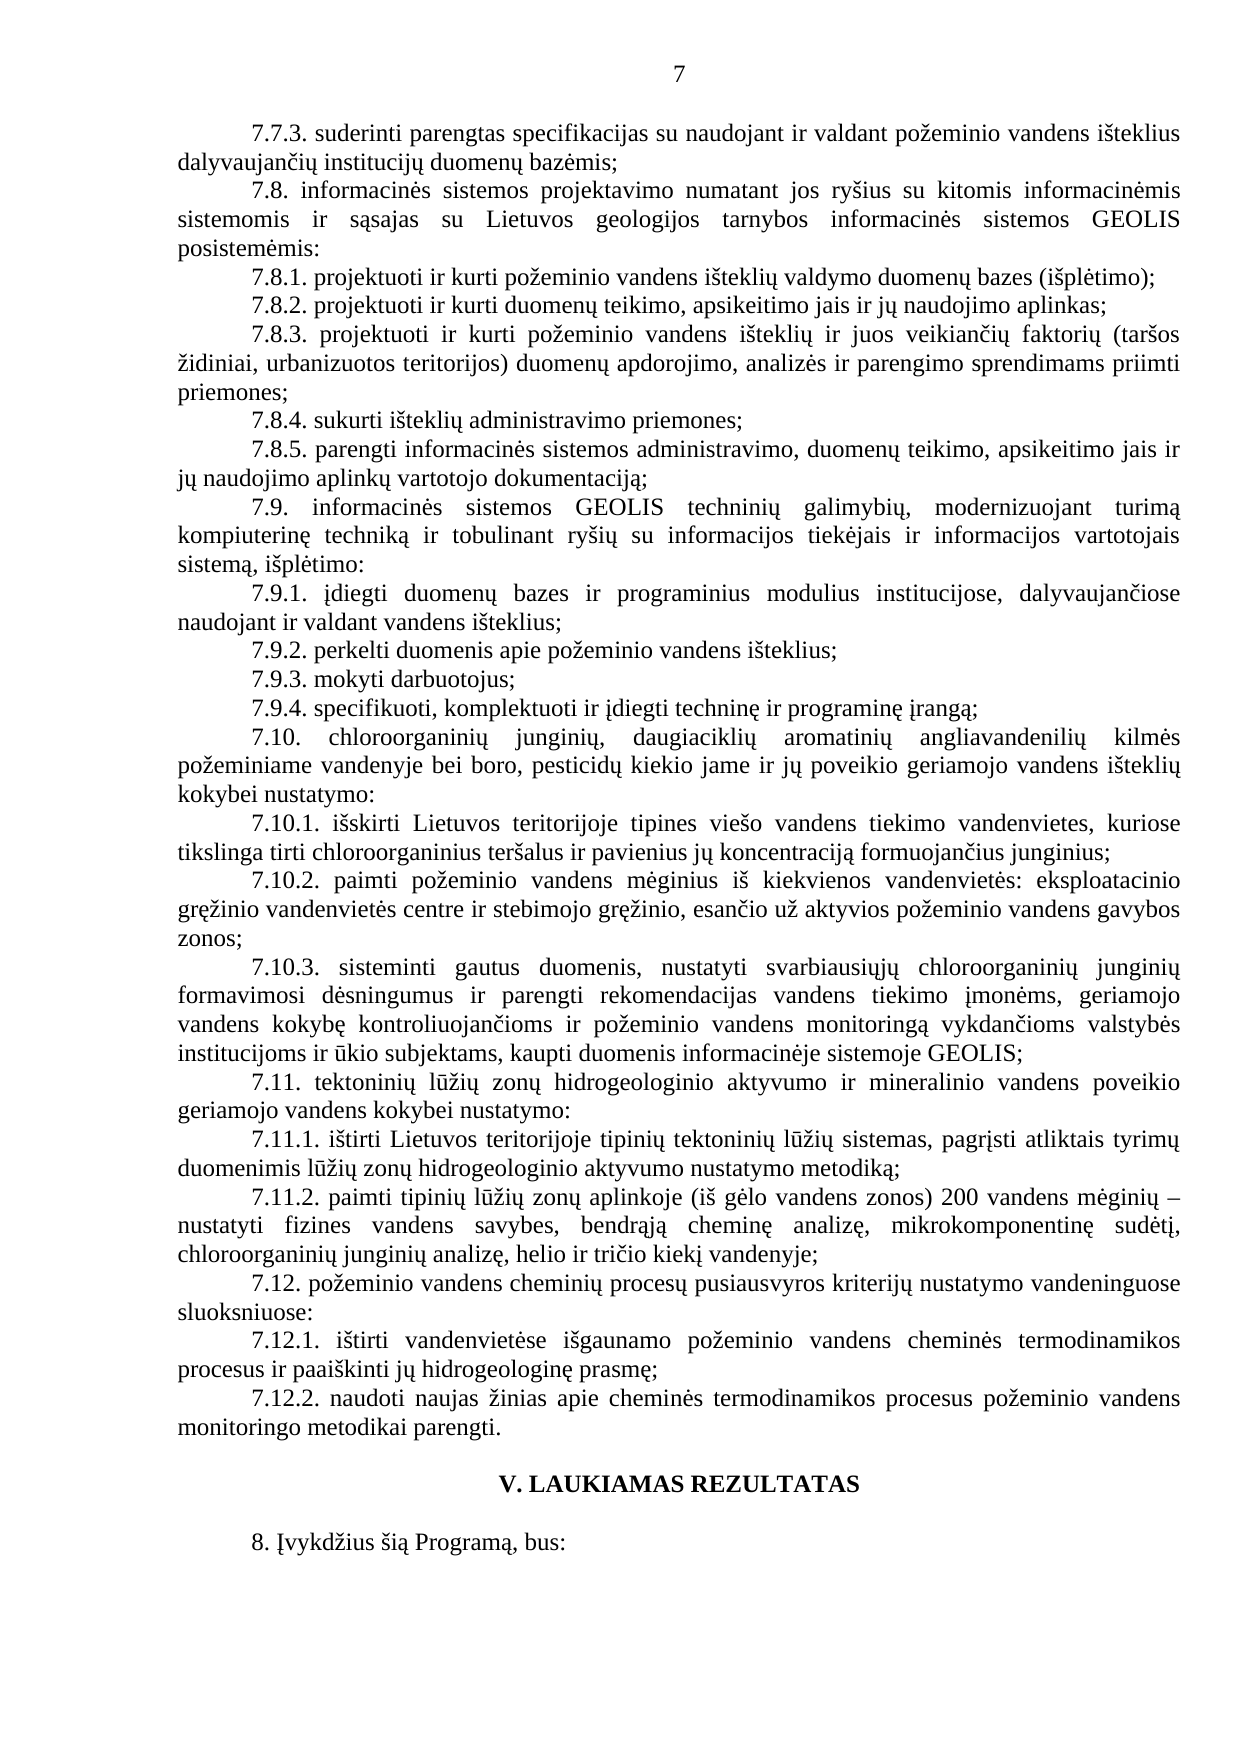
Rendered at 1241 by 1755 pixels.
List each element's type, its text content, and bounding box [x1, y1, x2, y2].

text 7.10. chloroorganinių junginių, daugiaciklių aromatinių angliavandenilių kilmės požeminiame vandenyje bei boro, pesticidų kiekio jame ir jų poveikio geriamojo vandens išteklių kokybei nustatymo: [177, 722, 1181, 808]
text 7.8.4. sukurti išteklių administravimo priemones; [177, 406, 1181, 434]
text 7.9.1. įdiegti duomenų bazes ir programinius modulius institucijose, dalyvaujančiose naudojant ir valdant vandens išteklius; [177, 578, 1181, 636]
text 7.10.1. išskirti Lietuvos teritorijoje tipines viešo vandens tiekimo vandenvietes, kuriose tikslinga tirti chloroorganinius teršalus ir pavienius jų koncentraciją formuojančius junginius; [177, 808, 1181, 866]
text 7.8. informacinės sistemos projektavimo numatant jos ryšius su kitomis informacinėmis sistemomis ir sąsajas su Lietuvos geologijos tarnybos informacinės sistemos GEOLIS posistemėmis: [177, 176, 1181, 262]
text 7.9.3. mokyti darbuotojus; [177, 664, 1181, 693]
text 7.8.5. parengti informacinės sistemos administravimo, duomenų teikimo, apsikeitimo jais ir jų naudojimo aplinkų vartotojo dokumentaciją; [177, 434, 1181, 492]
text V. LAUKIAMAS REZULTATAS [177, 1469, 1181, 1498]
text 7.10.2. paimti požeminio vandens mėginius iš kiekvienos vandenvietės: eksploatacinio gręžinio vandenvietės centre ir stebimojo gręžinio, esančio už aktyvios požeminio vandens gavybos zonos; [177, 866, 1181, 952]
text 7.11.1. ištirti Lietuvos teritorijoje tipinių tektoninių lūžių sistemas, pagrįsti atliktais tyrimų duomenimis lūžių zonų hidrogeologinio aktyvumo nustatymo metodiką; [177, 1124, 1181, 1182]
text 7.11.2. paimti tipinių lūžių zonų aplinkoje (iš gėlo vandens zonos) 200 vandens mėginių – nustatyti fizines vandens savybes, bendrąją cheminę analizę, mikrokomponentinę sudėtį, chloroorganinių junginių analizę, helio ir tričio kiekį vandenyje; [177, 1182, 1181, 1268]
text 7.10.3. sisteminti gautus duomenis, nustatyti svarbiausiųjų chloroorganinių junginių formavimosi dėsningumus ir parengti rekomendacijas vandens tiekimo įmonėms, geriamojo vandens kokybę kontroliuojančioms ir požeminio vandens monitoringą vykdančioms valstybės institucijoms ir ūkio subjektams, kaupti duomenis informacinėje sistemoje GEOLIS; [177, 952, 1181, 1067]
text 7.9.4. specifikuoti, komplektuoti ir įdiegti techninę ir programinę įrangą; [177, 693, 1181, 722]
text 7.8.2. projektuoti ir kurti duomenų teikimo, apsikeitimo jais ir jų naudojimo aplinkas; [177, 291, 1181, 319]
text 7.12.1. ištirti vandenvietėse išgaunamo požeminio vandens cheminės termodinamikos procesus ir paaiškinti jų hidrogeologinę prasmę; [177, 1326, 1181, 1383]
text 8. Įvykdžius šią Programą, bus: [177, 1527, 1181, 1556]
text 7.12.2. naudoti naujas žinias apie cheminės termodinamikos procesus požeminio vandens monitoringo metodikai parengti. [177, 1383, 1181, 1441]
text 7.9.2. perkelti duomenis apie požeminio vandens išteklius; [177, 636, 1181, 664]
text 7.12. požeminio vandens cheminių procesų pusiausvyros kriterijų nustatymo vandeninguose sluoksniuose: [177, 1268, 1181, 1326]
text 7.7.3. suderinti parengtas specifikacijas su naudojant ir valdant požeminio vandens išteklius dalyvaujančių institucijų duomenų bazėmis; [177, 118, 1181, 176]
text 7.9. informacinės sistemos GEOLIS techninių galimybių, modernizuojant turimą kompiuterinę techniką ir tobulinant ryšių su informacijos tiekėjais ir informacijos vartotojais sistemą, išplėtimo: [177, 492, 1181, 578]
text 7.11. tektoninių lūžių zonų hidrogeologinio aktyvumo ir mineralinio vandens poveikio geriamojo vandens kokybei nustatymo: [177, 1067, 1181, 1124]
text 7.8.3. projektuoti ir kurti požeminio vandens išteklių ir juos veikiančių faktorių (taršos židiniai, urbanizuotos teritorijos) duomenų apdorojimo, analizės ir parengimo sprendimams priimti priemones; [177, 319, 1181, 406]
text 7.8.1. projektuoti ir kurti požeminio vandens išteklių valdymo duomenų bazes (išplėtimo); [177, 262, 1181, 291]
